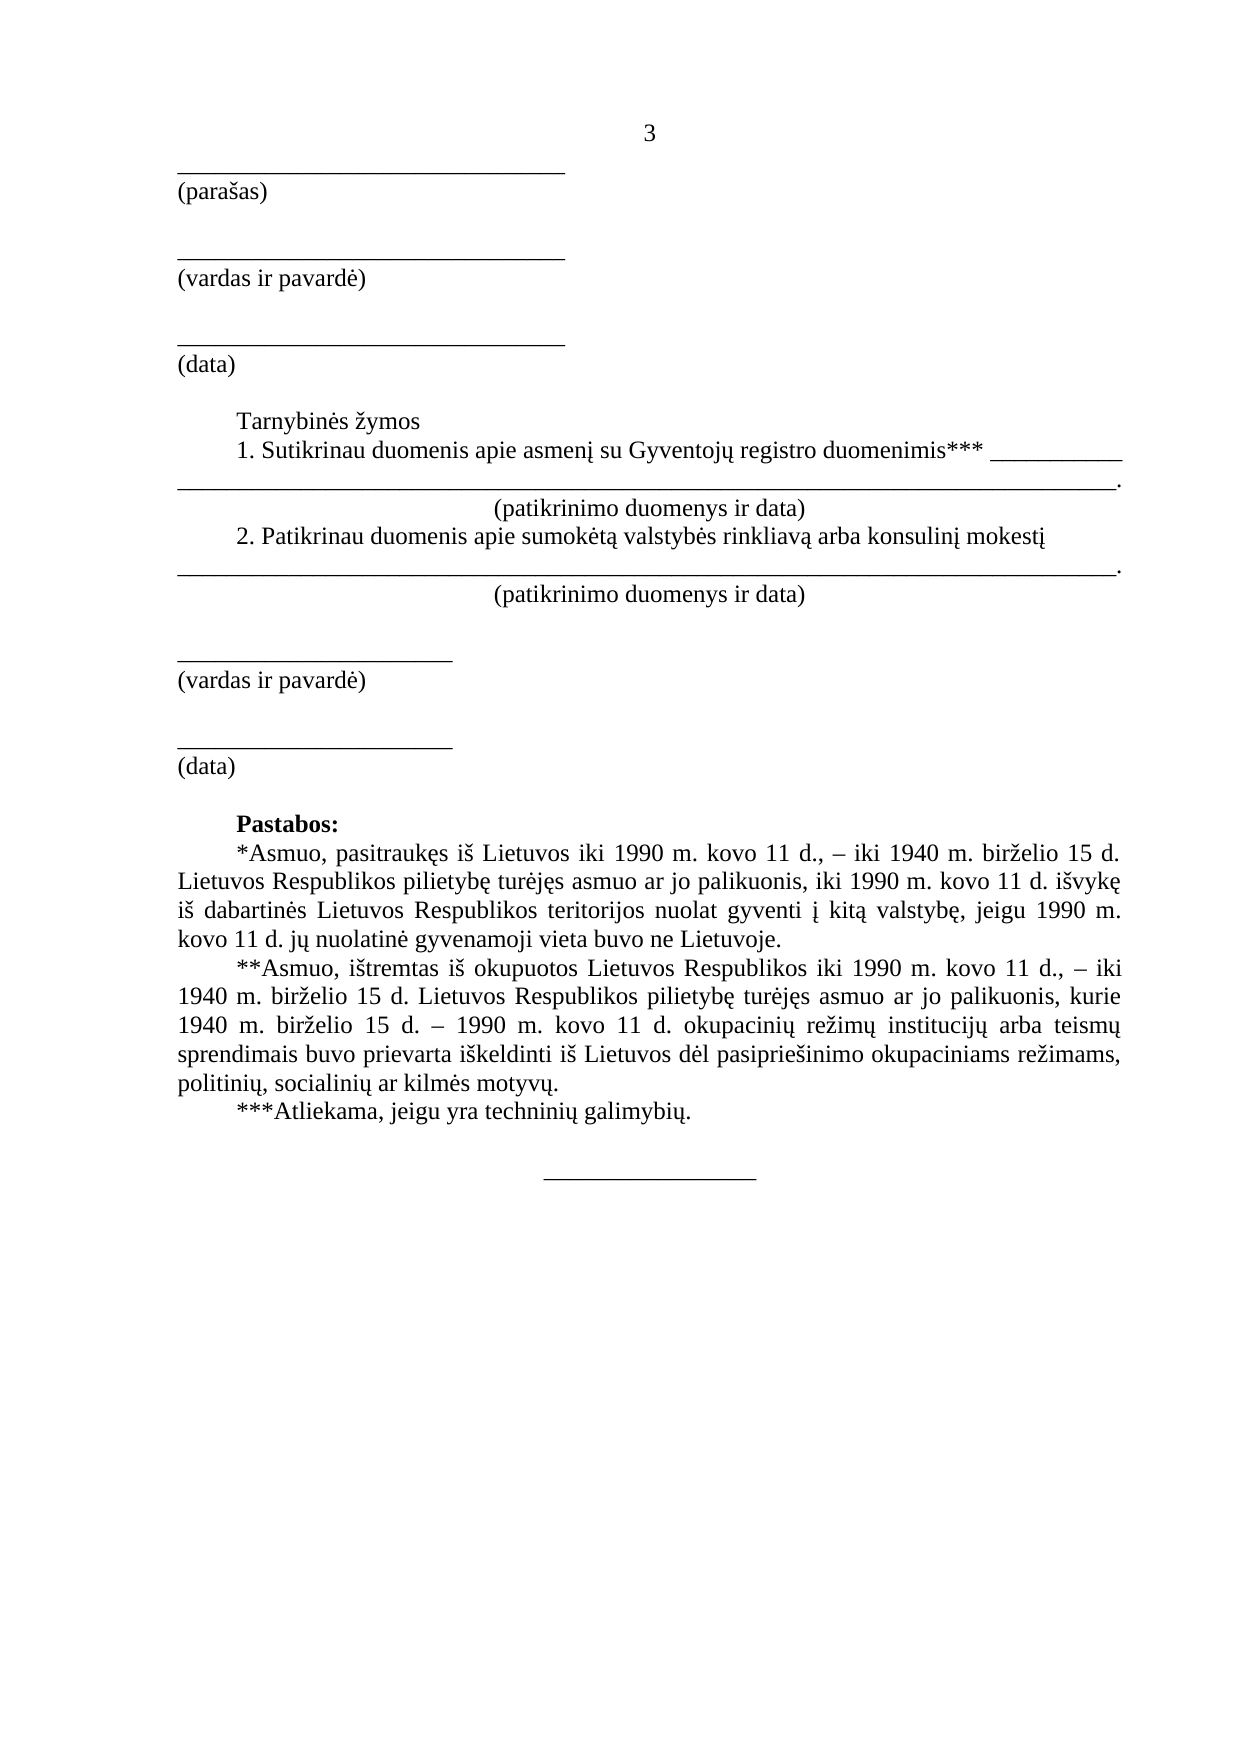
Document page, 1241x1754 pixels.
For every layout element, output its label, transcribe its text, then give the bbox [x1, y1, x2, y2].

text _ . [177, 464, 1122, 493]
text 2. Patikrinau duomenis apie sumokėtą valstybės rinkliavą arba konsulinį mokestį [177, 521, 1122, 550]
text (vardas ir pavardė) [177, 263, 1122, 291]
text (patikrinimo duomenys ir data) [177, 493, 1122, 521]
text (parašas) [177, 176, 1122, 205]
text (vardas ir pavardė) [177, 665, 1122, 694]
text _______________________________ [177, 234, 1122, 263]
text ______________________ [177, 636, 1122, 665]
text Tarnybinės žymos [177, 406, 1122, 435]
text (data) [177, 349, 1122, 378]
text _______________________________ [177, 148, 1122, 176]
text _ . [177, 550, 1122, 579]
text **Asmuo, ištremtas iš okupuotos Lietuvos Respublikos iki 1990 m. kovo 11 d., – iki 1940 m. birželio 15 d. Lietuvos Respublikos pilietybę turėjęs asmuo ar jo palikuonis, kurie 1940 m. birželio 15 d. – 1990 m. kovo 11 d. okupacinių režimų institucijų arba teismų sprendimais buvo prievarta iškeldinti iš Lietuvos dėl pasipriešinimo okupaciniams režimams, politinių, socialinių ar kilmės motyvų. [177, 953, 1122, 1096]
text (patikrinimo duomenys ir data) [177, 579, 1122, 608]
text ______________________ [177, 723, 1122, 751]
text ***Atliekama, jeigu yra techninių galimybių. [177, 1096, 1122, 1125]
text _______________________________ [177, 320, 1122, 349]
text _________________ [177, 1154, 1122, 1183]
text 1. Sutikrinau duomenis apie asmenį su Gyventojų registro duomenimis*** [177, 435, 1122, 464]
text (data) [177, 751, 1122, 780]
text *Asmuo, pasitraukęs iš Lietuvos iki 1990 m. kovo 11 d., – iki 1940 m. birželio 15 d. Lietuvos Respublikos pilietybę turėjęs asmuo ar jo palikuonis, iki 1990 m. kovo 11 d. išvykę iš dabartinės Lietuvos Respublikos teritorijos nuolat gyventi į kitą valstybę, jeigu 1990 m. kovo 11 d. jų nuolatinė gyvenamoji vieta buvo ne Lietuvoje. [177, 838, 1122, 953]
text Pastabos: [177, 809, 1122, 838]
